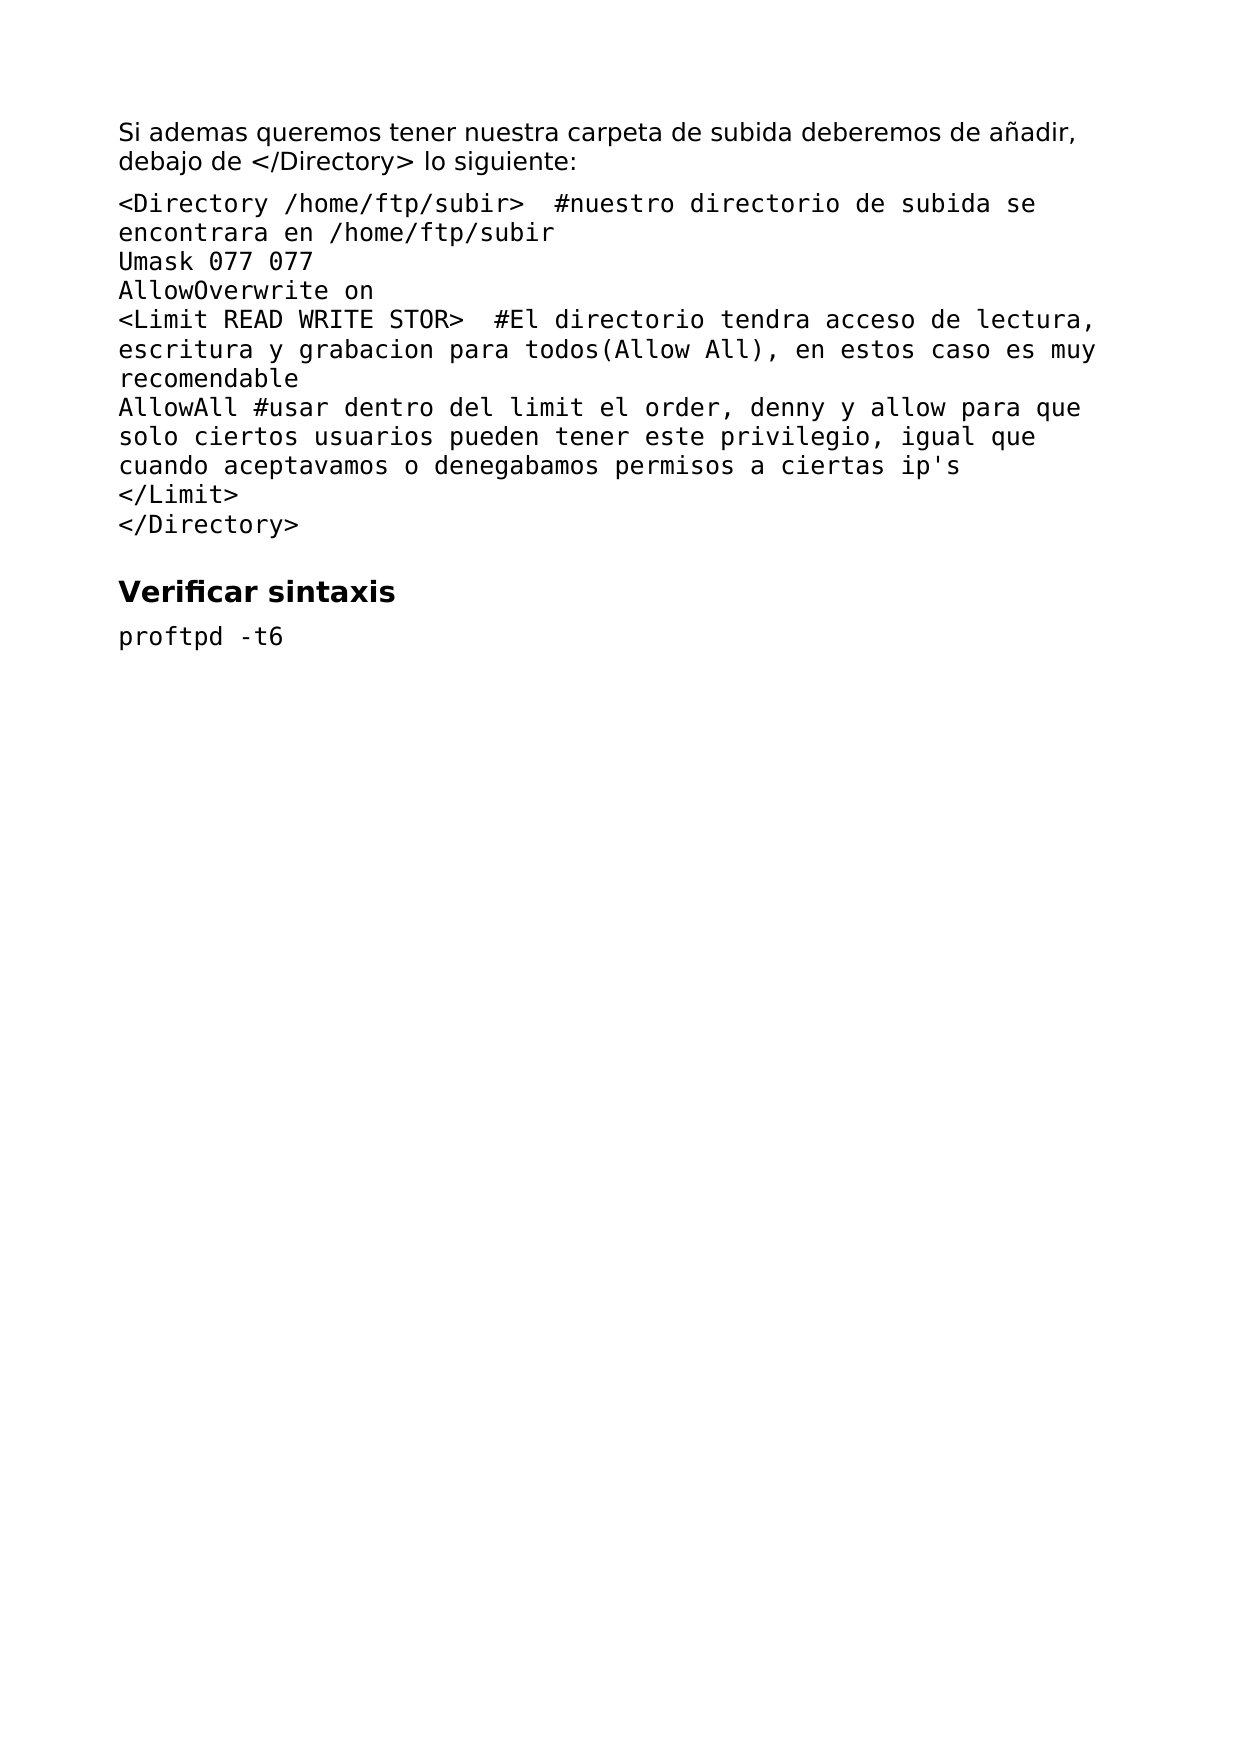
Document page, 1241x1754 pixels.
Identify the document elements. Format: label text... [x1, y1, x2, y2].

text <Directory /home/ftp/subir> #nuestro directorio de subida se encontrara en /home/ftp/subir Umask 077 077 AllowOverwrite on <Limit READ WRITE STOR> #El directorio tendra acceso de lectura, escritura y grabacion para todos(Allow All), en estos caso es muy recomendable AllowAll #usar dentro del limit el order, denny y allow para que solo ciertos usuarios pueden tener este privilegio, igual que cuando aceptavamos o denegabamos permisos a ciertas ip's </Limit> </Directory> [118, 189, 1122, 539]
subtitle Verificar sintaxis [118, 576, 1122, 610]
text Si ademas queremos tener nuestra carpeta de subida deberemos de añadir, debajo de </Directory> lo siguiente: [118, 118, 1122, 176]
text proftpd -t6 [118, 622, 1122, 651]
